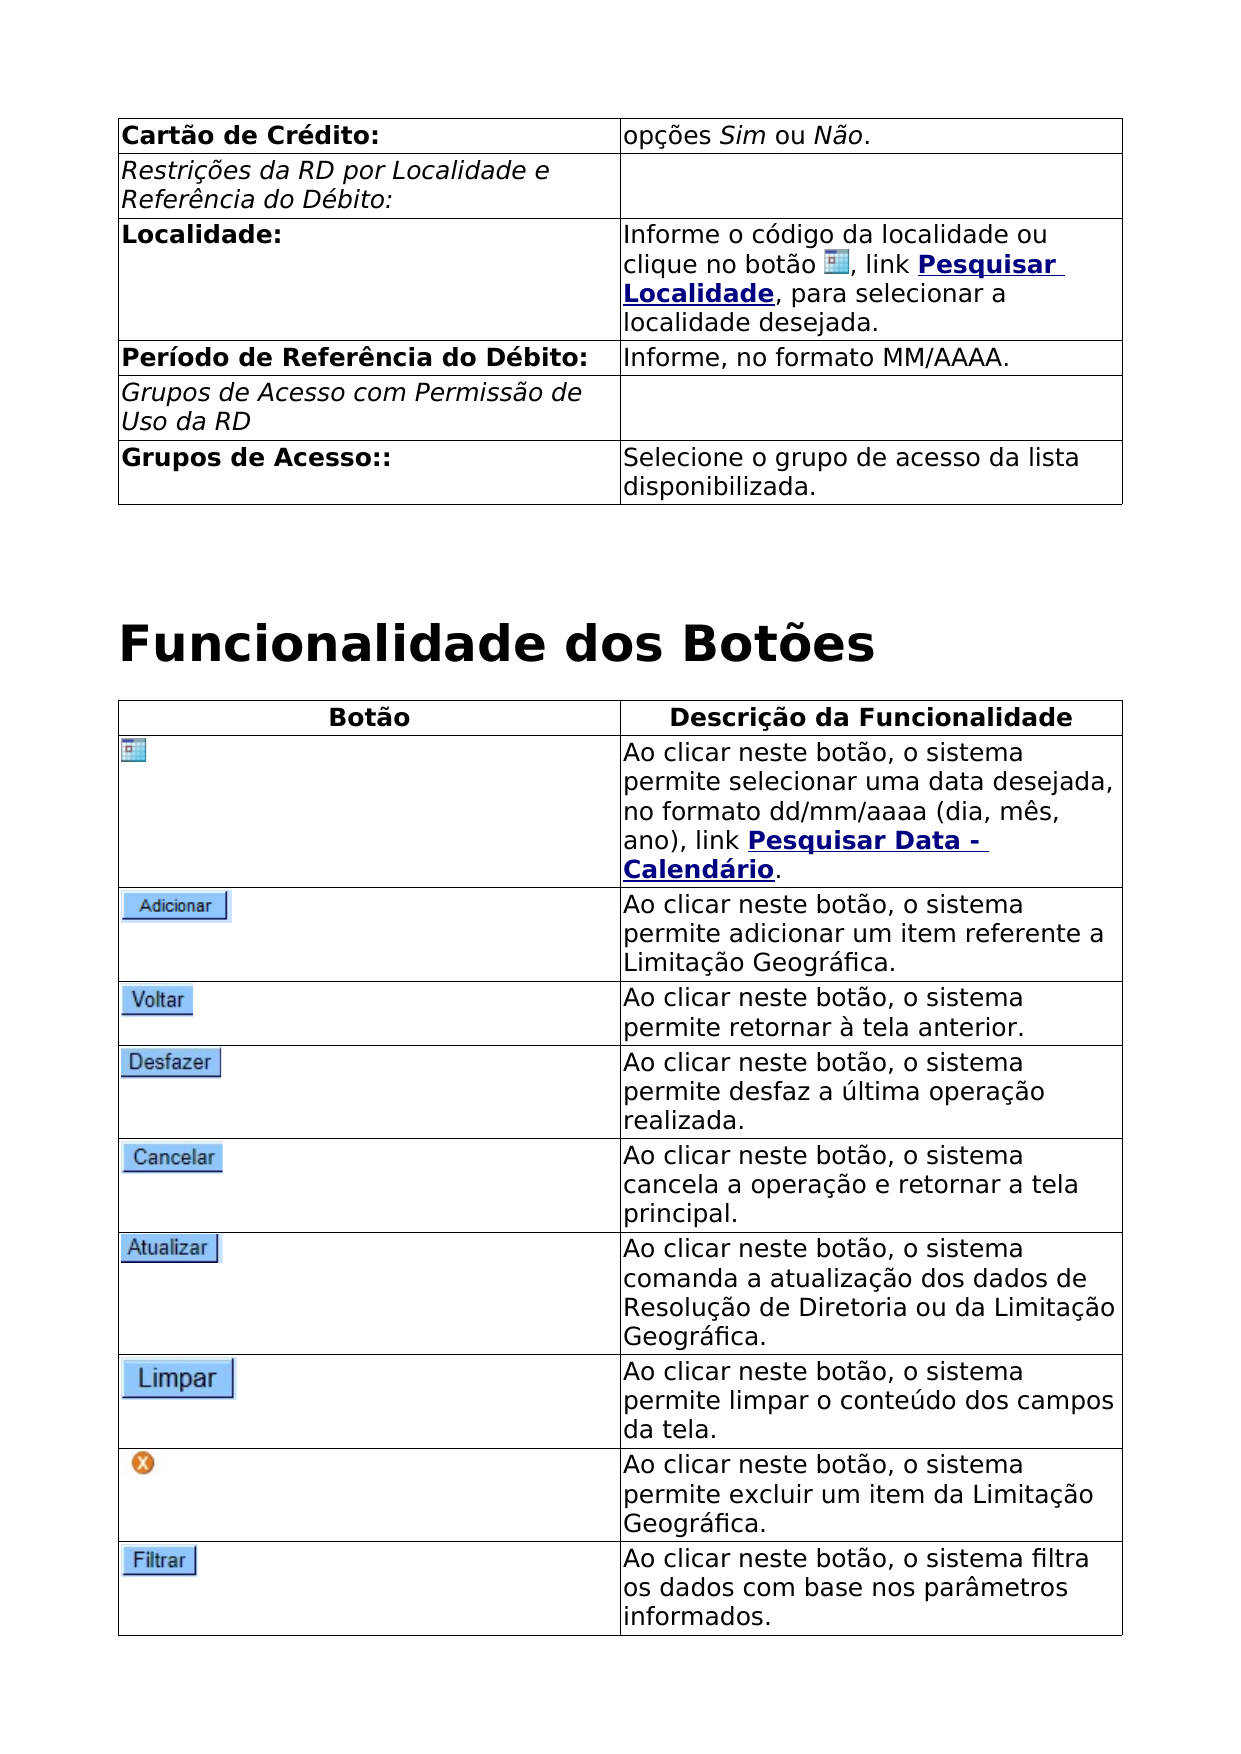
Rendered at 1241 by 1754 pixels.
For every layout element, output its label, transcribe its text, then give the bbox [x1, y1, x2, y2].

picture [121, 1234, 223, 1263]
table_cell Grupos de Acesso:: [119, 441, 620, 504]
table_cell Localidade: [119, 219, 620, 340]
picture [121, 1047, 222, 1079]
subtitle Funcionalidade dos Botões [118, 615, 1122, 673]
table_header Botão [119, 701, 620, 735]
table_cell Informe, no formato MM/AAAA. [621, 341, 1122, 375]
table_header Descrição da Funcionalidade [621, 701, 1122, 735]
table_cell opções Sim ou Não. [621, 119, 1122, 153]
table_cell Ao clicar neste botão, o sistema comanda a atualização dos dados de Resolução de Diretoria ou da Limitação Geográfica. [621, 1233, 1122, 1354]
picture [121, 738, 147, 762]
table_cell Cartão de Crédito: [119, 119, 620, 153]
picture [121, 983, 193, 1017]
table_cell [119, 1233, 620, 1354]
picture [121, 1544, 198, 1577]
table_cell Ao clicar neste botão, o sistema permite adicionar um item referente a Limitação Geográfica. [621, 888, 1122, 981]
table_cell [119, 1139, 620, 1232]
table_cell Informe o código da localidade ou clique no botão , link Pesquisar Localidade, para selecionar a localidade desejada. [621, 219, 1122, 340]
table_cell Selecione o grupo de acesso da lista disponibilizada. [621, 441, 1122, 504]
table_cell Restrições da RD por Localidade e Referência do Débito: [119, 154, 620, 217]
table_cell [119, 888, 620, 981]
picture [121, 1141, 223, 1174]
table_cell [621, 376, 1122, 440]
table_cell Grupos de Acesso com Permissão de Uso da RD [119, 376, 620, 440]
table_cell [119, 1542, 620, 1634]
table_cell [621, 154, 1122, 217]
picture [121, 890, 232, 923]
picture [121, 1450, 164, 1476]
table_cell [119, 982, 620, 1045]
picture [824, 249, 850, 274]
table_cell Ao clicar neste botão, o sistema filtra os dados com base nos parâmetros informados. [621, 1542, 1122, 1634]
picture [121, 1357, 237, 1400]
table_cell Período de Referência do Débito: [119, 341, 620, 375]
table_cell Ao clicar neste botão, o sistema permite excluir um item da Limitação Geográfica. [621, 1449, 1122, 1541]
table_cell [119, 736, 620, 887]
table_cell Ao clicar neste botão, o sistema cancela a operação e retornar a tela principal. [621, 1139, 1122, 1232]
table_cell Ao clicar neste botão, o sistema permite limpar o conteúdo dos campos da tela. [621, 1355, 1122, 1448]
table_cell [119, 1355, 620, 1448]
table_cell Ao clicar neste botão, o sistema permite selecionar uma data desejada, no formato dd/mm/aaaa (dia, mês, ano), link Pesquisar Data - Calendário. [621, 736, 1122, 887]
table_cell Ao clicar neste botão, o sistema permite desfaz a última operação realizada. [621, 1046, 1122, 1138]
table_cell [119, 1449, 620, 1541]
table_cell Ao clicar neste botão, o sistema permite retornar à tela anterior. [621, 982, 1122, 1045]
table_cell [119, 1046, 620, 1138]
